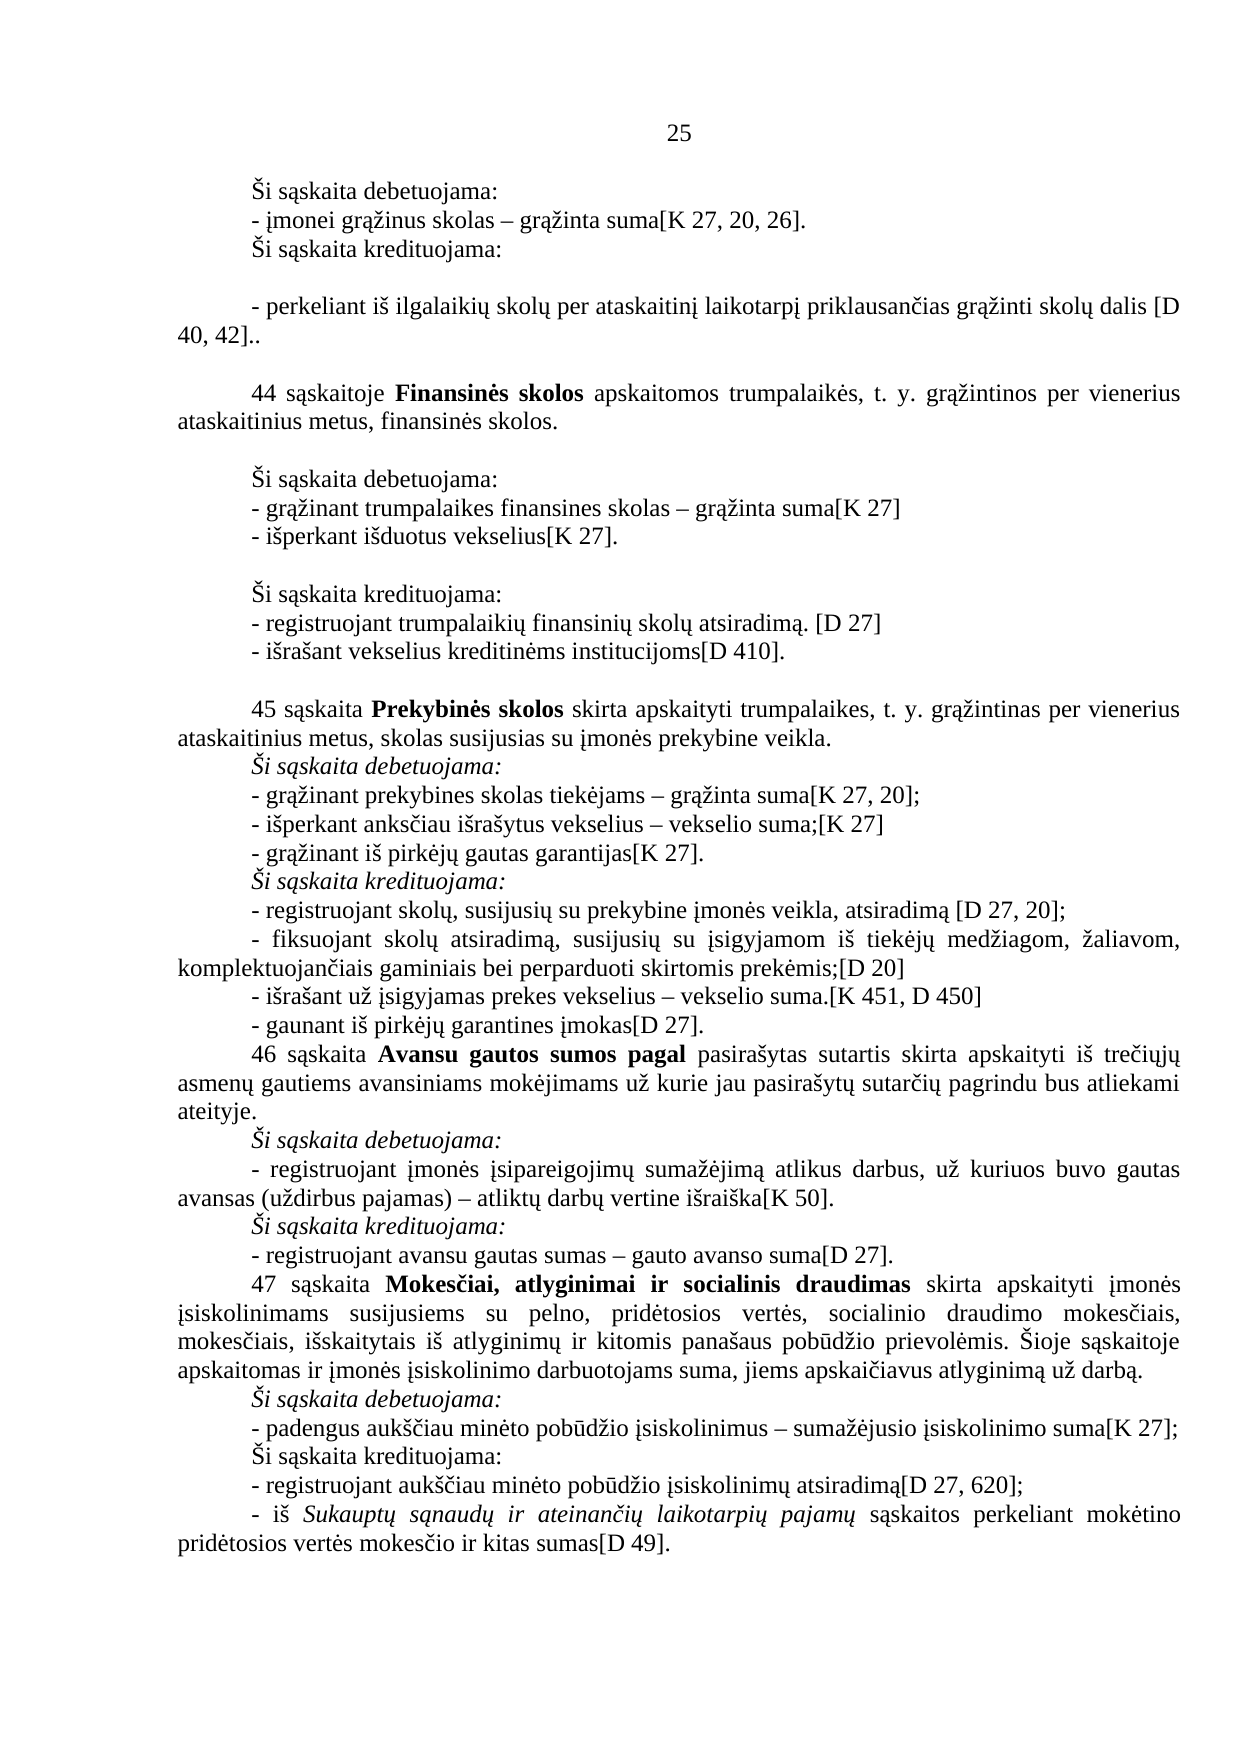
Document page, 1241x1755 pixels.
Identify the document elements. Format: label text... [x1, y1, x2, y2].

text 47 sąskaita Mokesčiai, atlyginimai ir socialinis draudimas skirta apskaityti įmonės įsiskolinimams susijusiems su pelno, pridėtosios vertės, socialinio draudimo mokesčiais, mokesčiais, išskaitytais iš atlyginimų ir kitomis panašaus pobūdžio prievolėmis. Šioje sąskaitoje apskaitomas ir įmonės įsiskolinimo darbuotojams suma, jiems apskaičiavus atlyginimą už darbą. [177, 1269, 1181, 1384]
text - registruojant aukščiau minėto pobūdžio įsiskolinimų atsiradimą[D 27, 620]; [177, 1470, 1181, 1499]
text - grąžinant iš pirkėjų gautas garantijas[K 27]. [177, 838, 1181, 866]
text - iš Sukauptų sąnaudų ir ateinančių laikotarpių pajamų sąskaitos perkeliant mokėtino pridėtosios vertės mokesčio ir kitas sumas[D 49]. [177, 1499, 1181, 1556]
text - registruojant avansu gautas sumas – gauto avanso suma[D 27]. [177, 1240, 1181, 1269]
text - išperkant išduotus vekselius[K 27]. [177, 521, 1181, 550]
text Ši sąskaita debetuojama: [177, 751, 1181, 780]
text - registruojant trumpalaikių finansinių skolų atsiradimą. [D 27] [177, 608, 1181, 636]
text Ši sąskaita debetuojama: [177, 176, 1181, 205]
text - grąžinant prekybines skolas tiekėjams – grąžinta suma[K 27, 20]; [177, 780, 1181, 809]
text 44 sąskaitoje Finansinės skolos apskaitomos trumpalaikės, t. y. grąžintinos per vienerius ataskaitinius metus, finansinės skolos. [177, 378, 1181, 435]
text - grąžinant trumpalaikes finansines skolas – grąžinta suma[K 27] [177, 493, 1181, 521]
text - išperkant anksčiau išrašytus vekselius – vekselio suma;[K 27] [177, 809, 1181, 838]
text Ši sąskaita kredituojama: [177, 579, 1181, 608]
text - registruojant įmonės įsipareigojimų sumažėjimą atlikus darbus, už kuriuos buvo gautas avansas (uždirbus pajamas) – atliktų darbų vertine išraiška[K 50]. [177, 1154, 1181, 1211]
text - įmonei grąžinus skolas – grąžinta suma[K 27, 20, 26]. [177, 205, 1181, 234]
text Ši sąskaita kredituojama: [177, 1211, 1181, 1240]
text 45 sąskaita Prekybinės skolos skirta apskaityti trumpalaikes, t. y. grąžintinas per vienerius ataskaitinius metus, skolas susijusias su įmonės prekybine veikla. [177, 694, 1181, 751]
text Ši sąskaita debetuojama: [177, 1384, 1181, 1413]
text Ši sąskaita kredituojama: [177, 866, 1181, 895]
text Ši sąskaita kredituojama: [177, 234, 1181, 263]
text - išrašant už įsigyjamas prekes vekselius – vekselio suma.[K 451, D 450] [177, 981, 1181, 1010]
text - išrašant vekselius kreditinėms institucijoms[D 410]. [177, 636, 1181, 665]
text - perkeliant iš ilgalaikių skolų per ataskaitinį laikotarpį priklausančias grąžinti skolų dalis [D 40, 42].. [177, 291, 1181, 349]
text - padengus aukščiau minėto pobūdžio įsiskolinimus – sumažėjusio įsiskolinimo suma[K 27]; [177, 1413, 1181, 1441]
text - gaunant iš pirkėjų garantines įmokas[D 27]. [177, 1010, 1181, 1039]
text 46 sąskaita Avansu gautos sumos pagal pasirašytas sutartis skirta apskaityti iš trečiųjų asmenų gautiems avansiniams mokėjimams už kurie jau pasirašytų sutarčių pagrindu bus atliekami ateityje. [177, 1039, 1181, 1125]
text Ši sąskaita debetuojama: [177, 1125, 1181, 1154]
text Ši sąskaita debetuojama: [177, 464, 1181, 493]
text - fiksuojant skolų atsiradimą, susijusių su įsigyjamom iš tiekėjų medžiagom, žaliavom, komplektuojančiais gaminiais bei perparduoti skirtomis prekėmis;[D 20] [177, 924, 1181, 981]
text Ši sąskaita kredituojama: [177, 1441, 1181, 1470]
text - registruojant skolų, susijusių su prekybine įmonės veikla, atsiradimą [D 27, 20]; [177, 895, 1181, 924]
